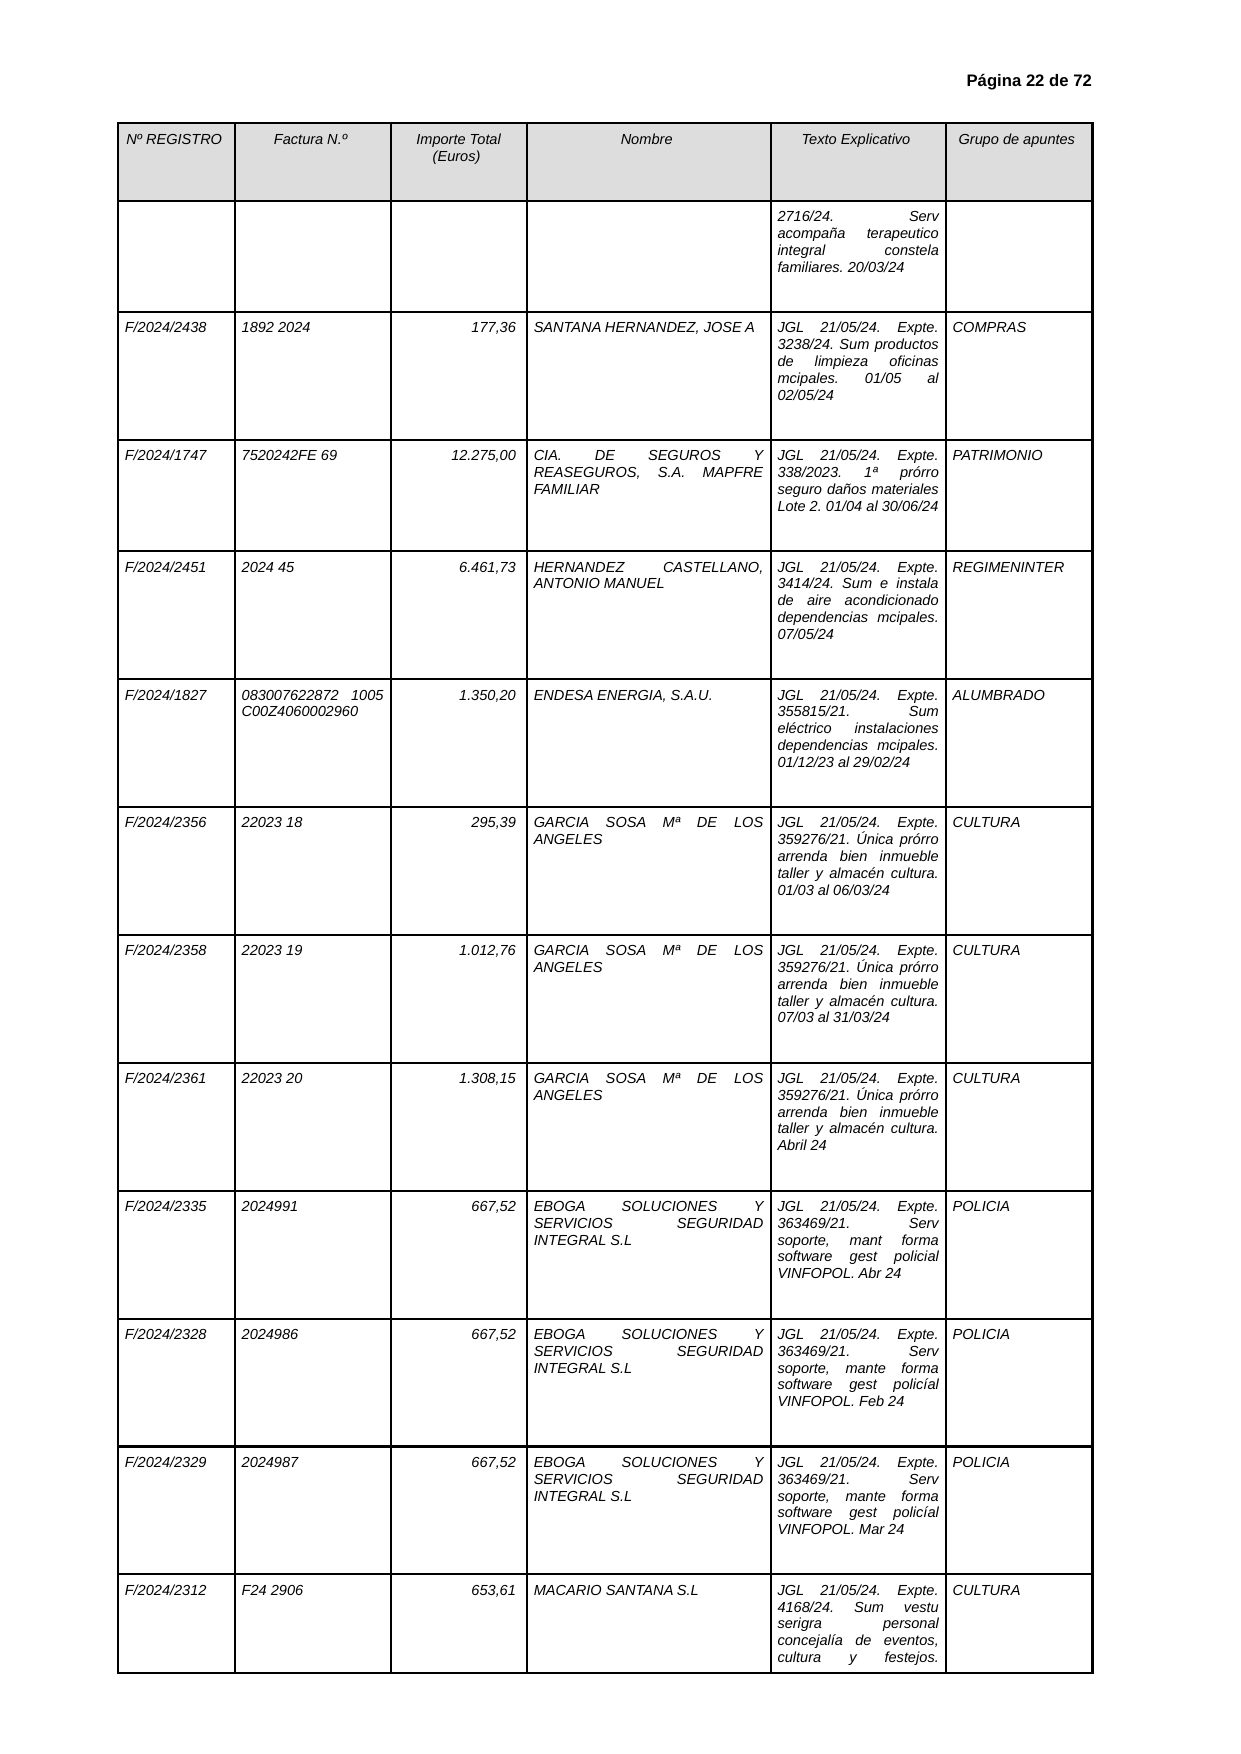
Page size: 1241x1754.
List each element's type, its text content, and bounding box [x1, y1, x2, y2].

table_cell F/2024/2356 [119, 808, 234, 934]
table_cell CULTURA [947, 1575, 1091, 1672]
table_cell EBOGA SOLUCIONES Y SERVICIOS SEGURIDAD INTEGRAL S.L [528, 1448, 770, 1573]
table_cell MACARIO SANTANA S.L [528, 1575, 770, 1672]
table_cell ALUMBRADO [947, 680, 1091, 806]
table_cell F/2024/2312 [119, 1575, 234, 1672]
table_cell [236, 202, 390, 311]
table_cell SANTANA HERNANDEZ, JOSE A [528, 313, 770, 439]
table_cell POLICIA [947, 1320, 1091, 1445]
table_cell JGL 21/05/24. Expte. 355815/21. Sum eléctrico instalaciones dependencias mcipales. 01/12/23 al 29/02/24 [772, 680, 945, 806]
table_cell 177,36 [392, 313, 526, 439]
table_cell ENDESA ENERGIA, S.A.U. [528, 680, 770, 806]
table_cell 667,52 [392, 1192, 526, 1317]
table_cell 667,52 [392, 1448, 526, 1573]
table_header Nº REGISTRO [119, 124, 234, 200]
table_cell 1892 2024 [236, 313, 390, 439]
table_cell CULTURA [947, 808, 1091, 934]
table_cell GARCIA SOSA Mª DE LOS ANGELES [528, 808, 770, 934]
table_cell 22023 19 [236, 936, 390, 1062]
table_cell JGL 21/05/24. Expte. 359276/21. Única prórro arrenda bien inmueble taller y almacén cultura. 07/03 al 31/03/24 [772, 936, 945, 1062]
table_cell CIA. DE SEGUROS Y REASEGUROS, S.A. MAPFRE FAMILIAR [528, 441, 770, 550]
table_cell POLICIA [947, 1448, 1091, 1573]
table_cell [392, 202, 526, 311]
table_header Factura N.º [236, 124, 390, 200]
table_cell [119, 202, 234, 311]
table_cell [947, 202, 1091, 311]
table_cell 1.308,15 [392, 1064, 526, 1189]
table_cell COMPRAS [947, 313, 1091, 439]
table_cell F/2024/2328 [119, 1320, 234, 1445]
table_cell JGL 21/05/24. Expte. 363469/21. Serv soporte, mante forma software gest policíal VINFOPOL. Mar 24 [772, 1448, 945, 1573]
table_cell 2024 45 [236, 552, 390, 678]
table_cell 1.012,76 [392, 936, 526, 1062]
table_cell 7520242FE 69 [236, 441, 390, 550]
table_cell F/2024/2451 [119, 552, 234, 678]
table_cell JGL 21/05/24. Expte. 363469/21. Serv soporte, mante forma software gest policíal VINFOPOL. Feb 24 [772, 1320, 945, 1445]
table_cell POLICIA [947, 1192, 1091, 1317]
table_cell F/2024/2358 [119, 936, 234, 1062]
table_header Nombre [528, 124, 770, 200]
table_cell 2024986 [236, 1320, 390, 1445]
table_cell F24 2906 [236, 1575, 390, 1672]
table_cell CULTURA [947, 936, 1091, 1062]
table_cell JGL 21/05/24. Expte. 359276/21. Única prórro arrenda bien inmueble taller y almacén cultura. 01/03 al 06/03/24 [772, 808, 945, 934]
table_cell F/2024/2335 [119, 1192, 234, 1317]
table_cell EBOGA SOLUCIONES Y SERVICIOS SEGURIDAD INTEGRAL S.L [528, 1320, 770, 1445]
table_cell JGL 21/05/24. Expte. 3238/24. Sum productos de limpieza oficinas mcipales. 01/05 al 02/05/24 [772, 313, 945, 439]
table_cell JGL 21/05/24. Expte. 4168/24. Sum vestu serigra personal concejalía de eventos, cultura y festejos. [772, 1575, 945, 1672]
table_cell CULTURA [947, 1064, 1091, 1189]
table_cell 1.350,20 [392, 680, 526, 806]
table_cell JGL 21/05/24. Expte. 338/2023. 1ª prórro seguro daños materiales Lote 2. 01/04 al 30/06/24 [772, 441, 945, 550]
table_cell 667,52 [392, 1320, 526, 1445]
table_cell PATRIMONIO [947, 441, 1091, 550]
table_cell REGIMENINTER [947, 552, 1091, 678]
table_cell F/2024/1747 [119, 441, 234, 550]
table_cell HERNANDEZ CASTELLANO, ANTONIO MANUEL [528, 552, 770, 678]
table_header Grupo de apuntes [947, 124, 1091, 200]
table_cell 6.461,73 [392, 552, 526, 678]
table_cell 22023 20 [236, 1064, 390, 1189]
table_cell GARCIA SOSA Mª DE LOS ANGELES [528, 1064, 770, 1189]
table_cell 295,39 [392, 808, 526, 934]
table_header Importe Total (Euros) [392, 124, 526, 200]
table_cell JGL 21/05/24. Expte. 3414/24. Sum e instala de aire acondicionado dependencias mcipales. 07/05/24 [772, 552, 945, 678]
table_cell F/2024/2361 [119, 1064, 234, 1189]
table_cell [528, 202, 770, 311]
table_header Texto Explicativo [772, 124, 945, 200]
table_cell F/2024/2329 [119, 1448, 234, 1573]
table_cell GARCIA SOSA Mª DE LOS ANGELES [528, 936, 770, 1062]
table_cell 653,61 [392, 1575, 526, 1672]
table_cell JGL 21/05/24. Expte. 363469/21. Serv soporte, mant forma software gest policial VINFOPOL. Abr 24 [772, 1192, 945, 1317]
table_cell 12.275,00 [392, 441, 526, 550]
table_cell F/2024/1827 [119, 680, 234, 806]
table_cell F/2024/2438 [119, 313, 234, 439]
table_cell EBOGA SOLUCIONES Y SERVICIOS SEGURIDAD INTEGRAL S.L [528, 1192, 770, 1317]
table_cell 2716/24. Serv acompaña terapeutico integral constela familiares. 20/03/24 [772, 202, 945, 311]
table_cell JGL 21/05/24. Expte. 359276/21. Única prórro arrenda bien inmueble taller y almacén cultura. Abril 24 [772, 1064, 945, 1189]
table_cell 083007622872 1005 C00Z4060002960 [236, 680, 390, 806]
table_cell 2024987 [236, 1448, 390, 1573]
table_cell 22023 18 [236, 808, 390, 934]
table_cell 2024991 [236, 1192, 390, 1317]
